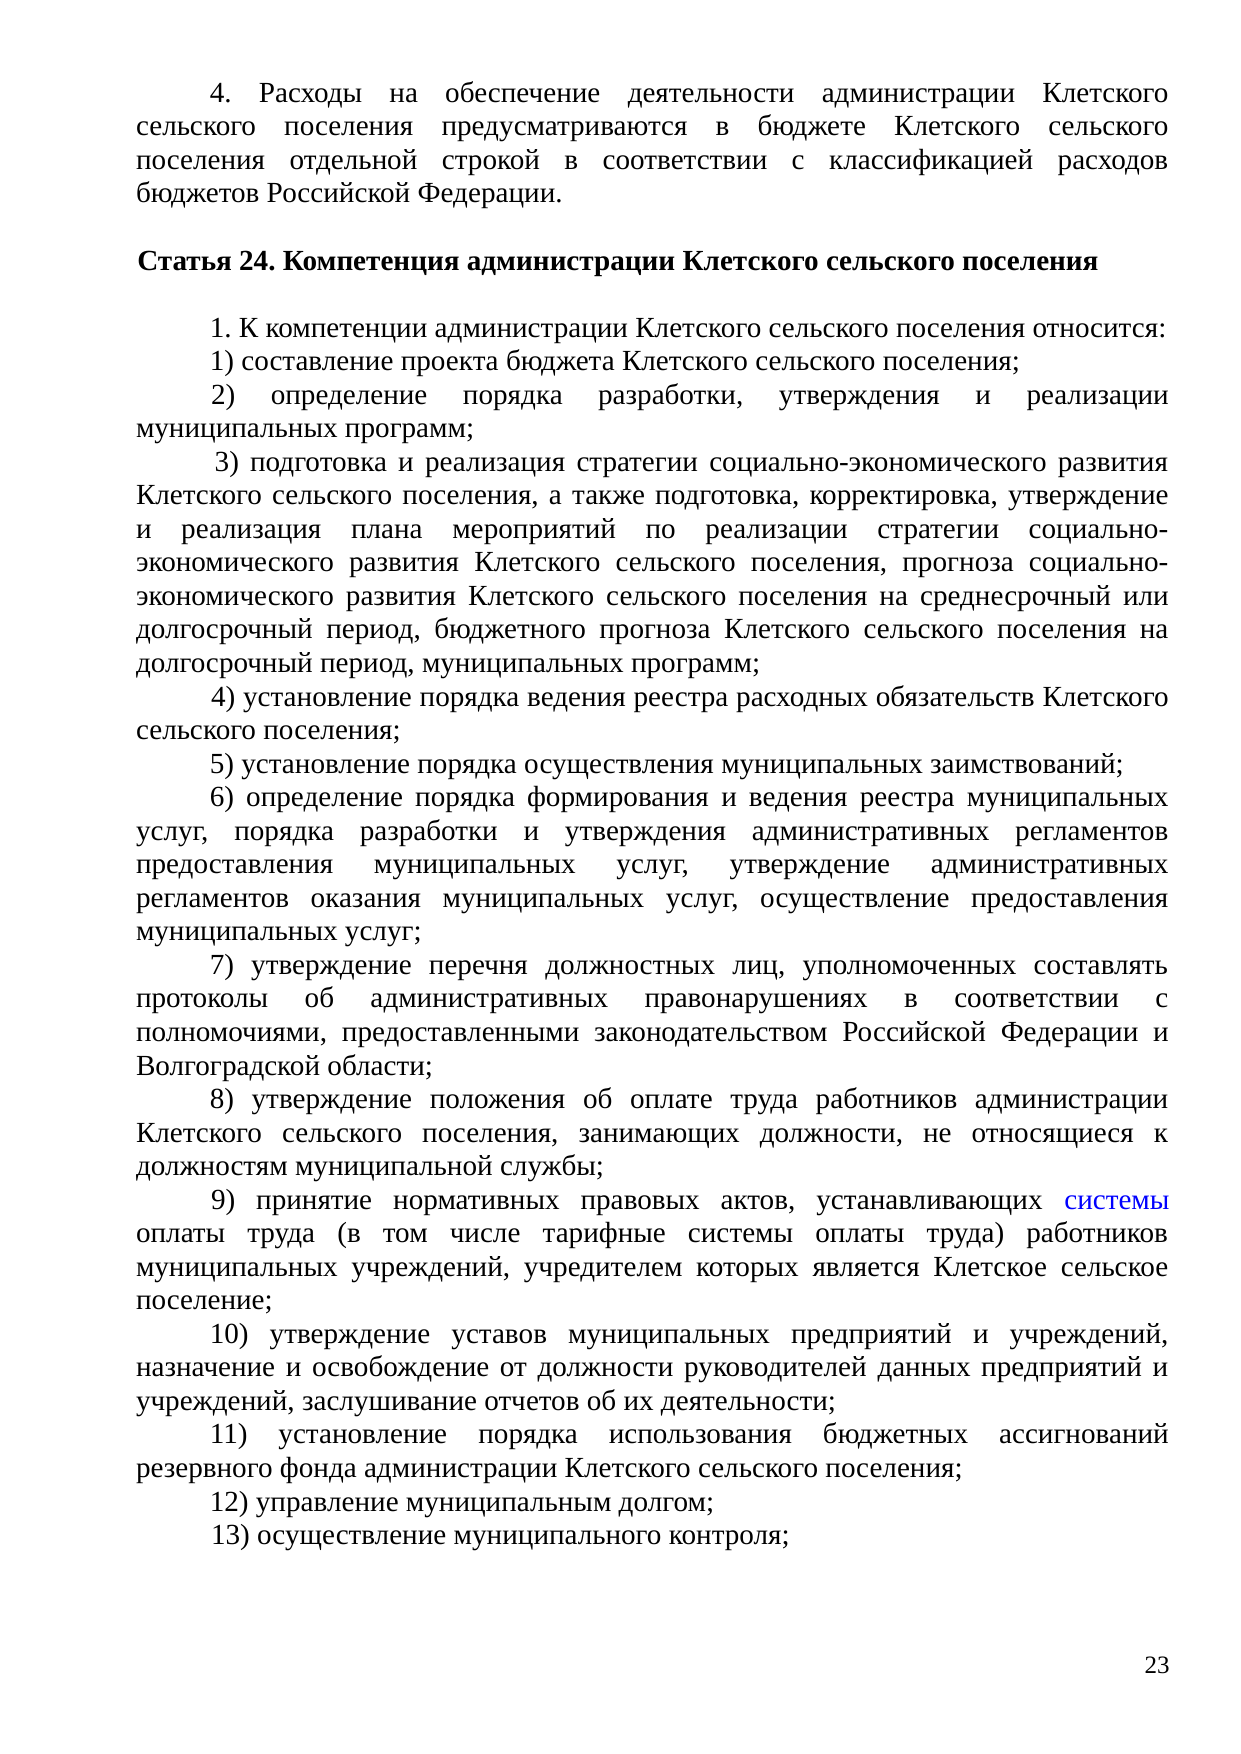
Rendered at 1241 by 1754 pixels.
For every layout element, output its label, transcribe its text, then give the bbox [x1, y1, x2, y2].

text 7) утверждение перечня должностных лиц, уполномоченных составлять протоколы об административных правонарушениях в соответствии с полномочиями, предоставленными законодательством Российской Федерации и Волгоградской области; [136, 947, 1169, 1081]
text 1. К компетенции администрации Клетского сельского поселения относится: [136, 310, 1169, 343]
text 4. Расходы на обеспечение деятельности администрации Клетского сельского поселения предусматриваются в бюджете Клетского сельского поселения отдельной строкой в соответствии с классификацией расходов бюджетов Российской Федерации. [136, 75, 1169, 209]
text 5) установление порядка осуществления муниципальных заимствований; [136, 746, 1169, 779]
text 8) утверждение положения об оплате труда работников администрации Клетского сельского поселения, занимающих должности, не относящиеся к должностям муниципальной службы; [136, 1081, 1169, 1182]
text 2) определение порядка разработки, утверждения и реализации муниципальных программ; [136, 377, 1169, 444]
text 9) принятие нормативных правовых актов, устанавливающих системы оплаты труда (в том числе тарифные системы оплаты труда) работников муниципальных учреждений, учредителем которых является Клетское сельское поселение; [136, 1182, 1169, 1316]
text 10) утверждение уставов муниципальных предприятий и учреждений, назначение и освобождение от должности руководителей данных предприятий и учреждений, заслушивание отчетов об их деятельности; [136, 1316, 1169, 1417]
text 12) управление муниципальным долгом; [136, 1484, 1169, 1517]
text 11) установление порядка использования бюджетных ассигнований резервного фонда администрации Клетского сельского поселения; [136, 1417, 1169, 1484]
text 13) осуществление муниципального контроля; [136, 1517, 1169, 1551]
text 3) подготовка и реализация стратегии социально-экономического развития Клетского сельского поселения, а также подготовка, корректировка, утверждение и реализация плана мероприятий по реализации стратегии социально-экономического развития Клетского сельского поселения, прогноза социально-экономического развития Клетского сельского поселения на среднесрочный или долгосрочный период, бюджетного прогноза Клетского сельского поселения на долгосрочный период, муниципальных программ; [136, 444, 1169, 679]
text 1) составление проекта бюджета Клетского сельского поселения; [136, 343, 1169, 377]
text Статья 24. Компетенция администрации Клетского сельского поселения [136, 243, 1169, 276]
text 6) определение порядка формирования и ведения реестра муниципальных услуг, порядка разработки и утверждения административных регламентов предоставления муниципальных услуг, утверждение административных регламентов оказания муниципальных услуг, осуществление предоставления муниципальных услуг; [136, 779, 1169, 947]
text 4) установление порядка ведения реестра расходных обязательств Клетского сельского поселения; [136, 679, 1169, 746]
